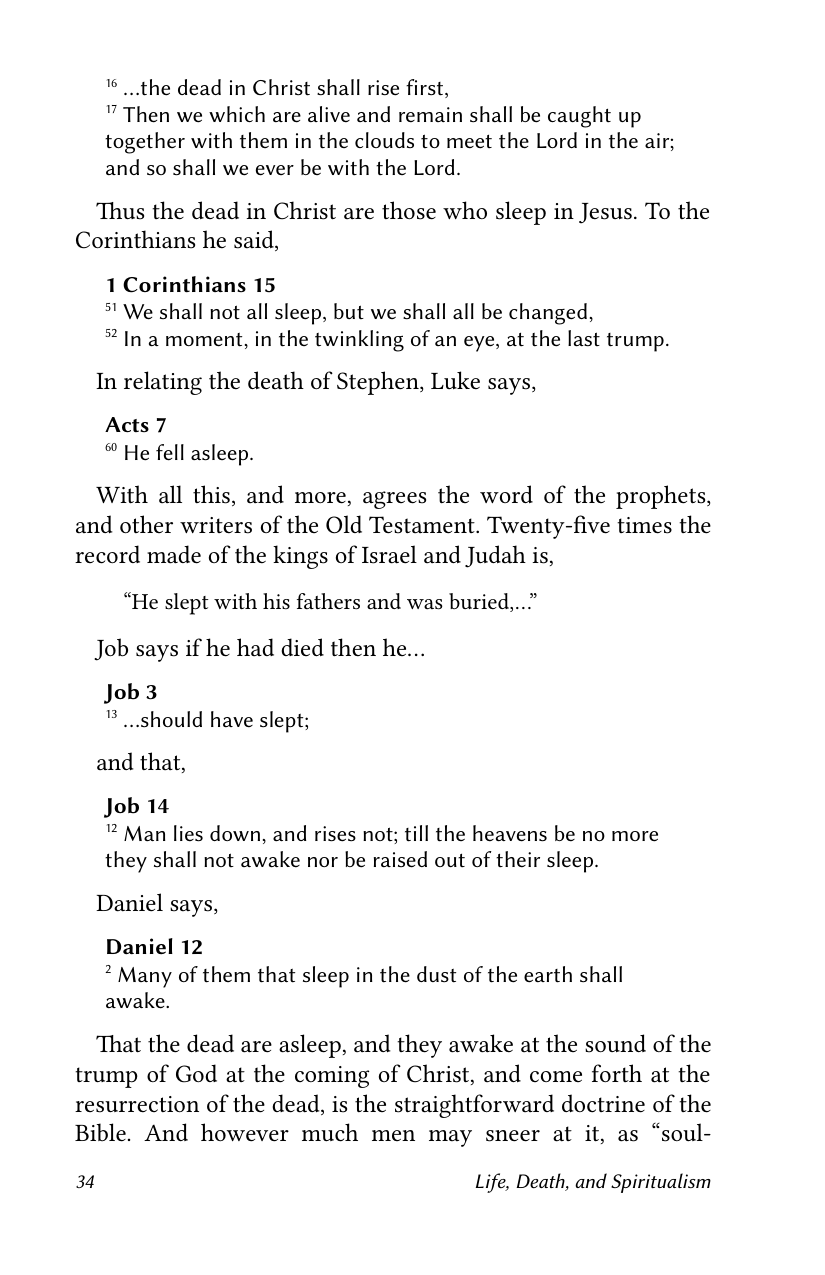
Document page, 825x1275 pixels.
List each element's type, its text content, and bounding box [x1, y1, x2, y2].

text Job 3 [105, 679, 712, 705]
text Daniel 12 [105, 934, 712, 960]
text “He slept with his fathers and was buried,...” [105, 589, 682, 615]
text 16 ...the dead in Christ shall rise first, [105, 75, 682, 101]
text Job 14 [105, 793, 712, 819]
text That the dead are asleep, and they awake at the sound of the trump of God at the coming of Christ, and come forth at the resurrection of the dead, is the straightforward doctrine of the Bible. And however much men may sneer at it, as “soul- [75, 1030, 712, 1148]
text 17 Then we which are alive and remain shall be caught up together with them in the clouds to meet the Lord in the air; and so shall we ever be with the Lord. [105, 102, 682, 181]
text Acts 7 [105, 412, 712, 438]
text 52 In a moment, in the twinkling of an eye, at the last trump. [105, 326, 682, 352]
text Thus the dead in Christ are those who sleep in Jesus. To the Corinthians he said, [75, 197, 712, 255]
text 2 Many of them that sleep in the dust of the earth shall awake. [105, 961, 682, 1014]
text 12 Man lies down, and rises not; till the heavens be no more they shall not awake nor be raised out of their sleep. [105, 821, 682, 873]
text 13 ...should have slept; [105, 706, 682, 733]
text In relating the death of Stephen, Luke says, [75, 367, 712, 396]
text 51 We shall not all sleep, but we shall all be changed, [105, 299, 682, 325]
text Job says if he had died then he… [75, 634, 712, 662]
text Daniel says, [75, 889, 712, 917]
text 1 Corinthians 15 [105, 271, 712, 298]
text 60 He fell asleep. [105, 440, 682, 466]
text and that, [75, 748, 712, 777]
text With all this, and more, agrees the word of the prophets, and other writers of the Old Testament. Twenty-five times the record made of the kings of Israel and Judah is, [75, 482, 712, 570]
